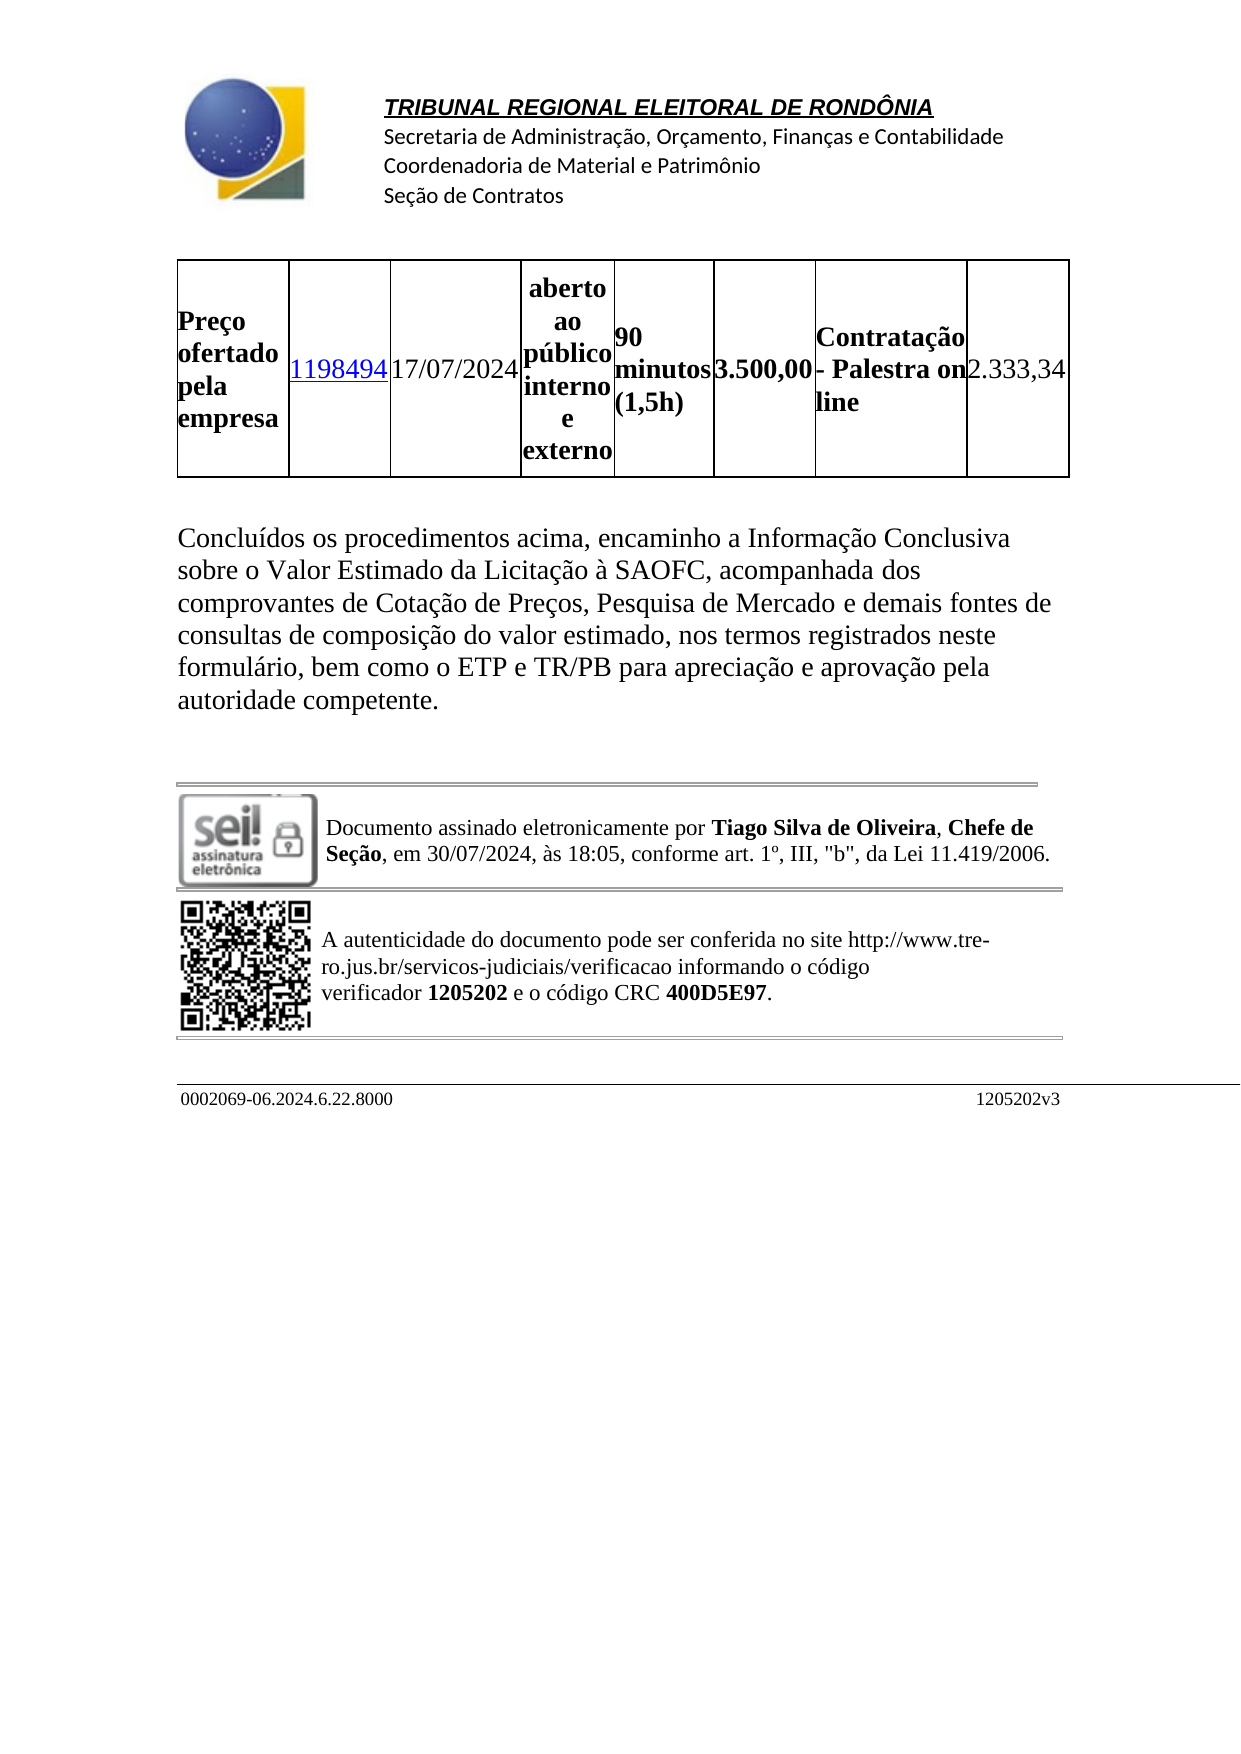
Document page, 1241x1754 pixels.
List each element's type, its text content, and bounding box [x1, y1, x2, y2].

text Concluídos os procedimentos acima, encaminho a Informação Conclusiva sobre o Valor Estimado da Licitação à SAOFC, acompanhada dos comprovantes de Cotação de Preços, Pesquisa de Mercado e demais fontes de consultas de composição do valor estimado, nos termos registrados neste formulário, bem como o ETP e TR/PB para apreciação e aprovação pela autoridade competente. [177, 521, 1063, 715]
table_cell 2.333,34 [968, 261, 1068, 476]
table_cell 90 minutos (1,5h) [615, 261, 713, 476]
table_header [177, 897, 319, 1035]
table_cell Preço ofertado pela empresa [178, 261, 288, 476]
table_cell 1198494 [290, 261, 390, 476]
table_header A autenticidade do documento pode ser conferida no site http://www.tre-ro.jus.br/servicos-judiciais/verificacao informando o código verificador 1205202 e o código CRC 400D5E97. [319, 897, 1072, 1035]
table_cell 3.500,00 [715, 261, 815, 476]
table_cell 17/07/2024 [391, 261, 520, 476]
table_header 1205202v3 [620, 1085, 1063, 1113]
table_cell Contratação - Palestra on line [816, 261, 966, 476]
table_header Documento assinado eletronicamente por Tiago Silva de Oliveira, Chefe de Seção, em 30/07/2024, às 18:05, conforme art. 1º, III, "b", da Lei 11.419/2006. [324, 793, 1072, 888]
table_cell aberto ao público interno e externo [522, 261, 614, 476]
table_header 0002069-06.2024.6.22.8000 [177, 1085, 620, 1113]
table_header [177, 793, 324, 887]
